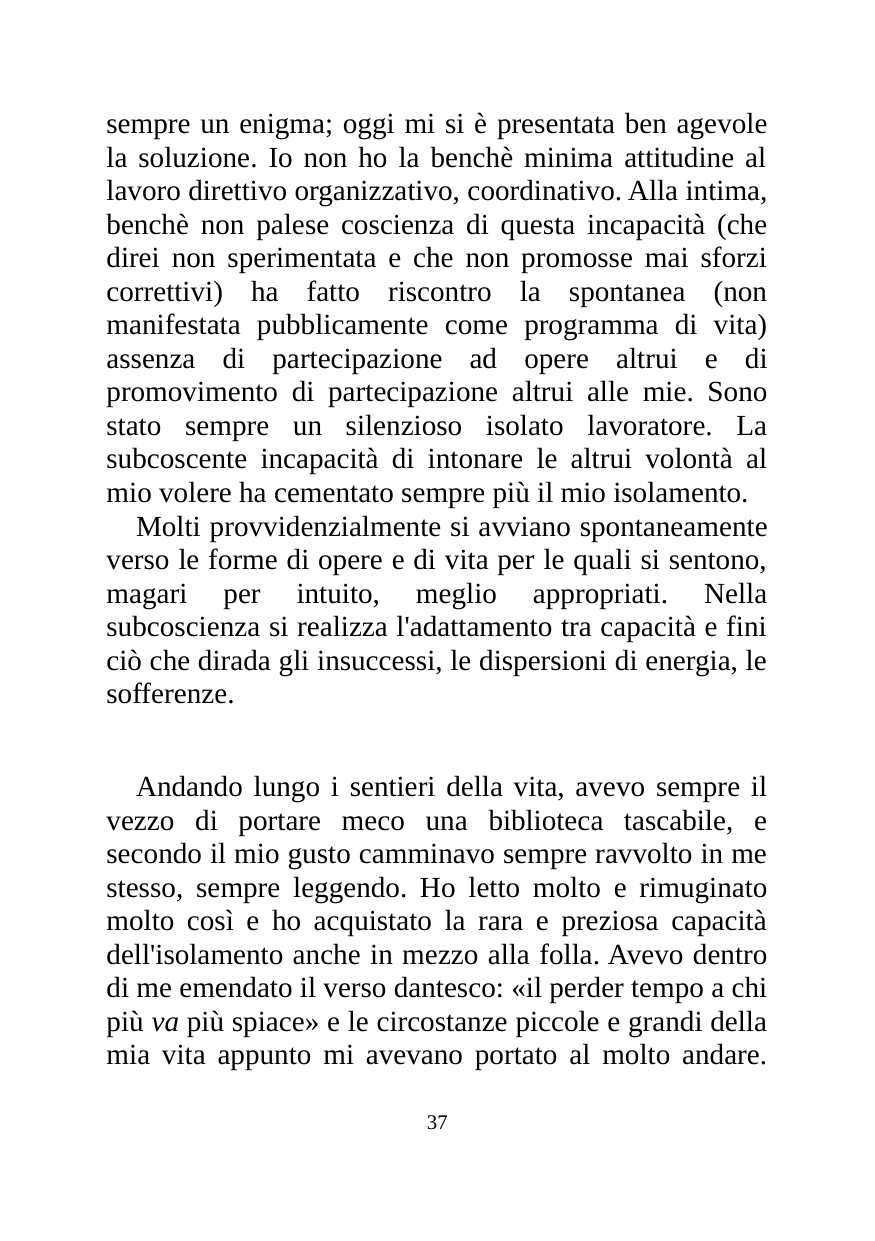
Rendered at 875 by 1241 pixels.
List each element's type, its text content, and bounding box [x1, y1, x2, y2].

text Molti provvidenzialmente si avviano spontaneamente verso le forme di opere e di vita per le quali si sentono, magari per intuito, meglio appropriati. Nella subcoscienza si realizza l'adattamento tra capacità e fini ciò che dirada gli insuccessi, le dispersioni di energia, le sofferenze. [106, 509, 768, 710]
text sempre un enigma; oggi mi si è presentata ben agevole la soluzione. Io non ho la benchè minima attitudine al lavoro direttivo organizzativo, coordinativo. Alla intima, benchè non palese coscienza di questa incapacità (che direi non sperimentata e che non promosse mai sforzi correttivi) ha fatto riscontro la spontanea (non manifestata pubblicamente come programma di vita) assenza di partecipazione ad opere altrui e di promovimento di partecipazione altrui alle mie. Sono stato sempre un silenzioso isolato lavoratore. La subcoscente incapacità di intonare le altrui volontà al mio volere ha cementato sempre più il mio isolamento. [106, 106, 768, 509]
text Andando lungo i sentieri della vita, avevo sempre il vezzo di portare meco una biblioteca tascabile, e secondo il mio gusto camminavo sempre ravvolto in me stesso, sempre leggendo. Ho letto molto e rimuginato molto così e ho acquistato la rara e preziosa capacità dell'isolamento anche in mezzo alla folla. Avevo dentro di me emendato il verso dantesco: «il perder tempo a chi più va più spiace» e le circostanze piccole e grandi della mia vita appunto mi avevano portato al molto andare. [106, 769, 768, 1071]
